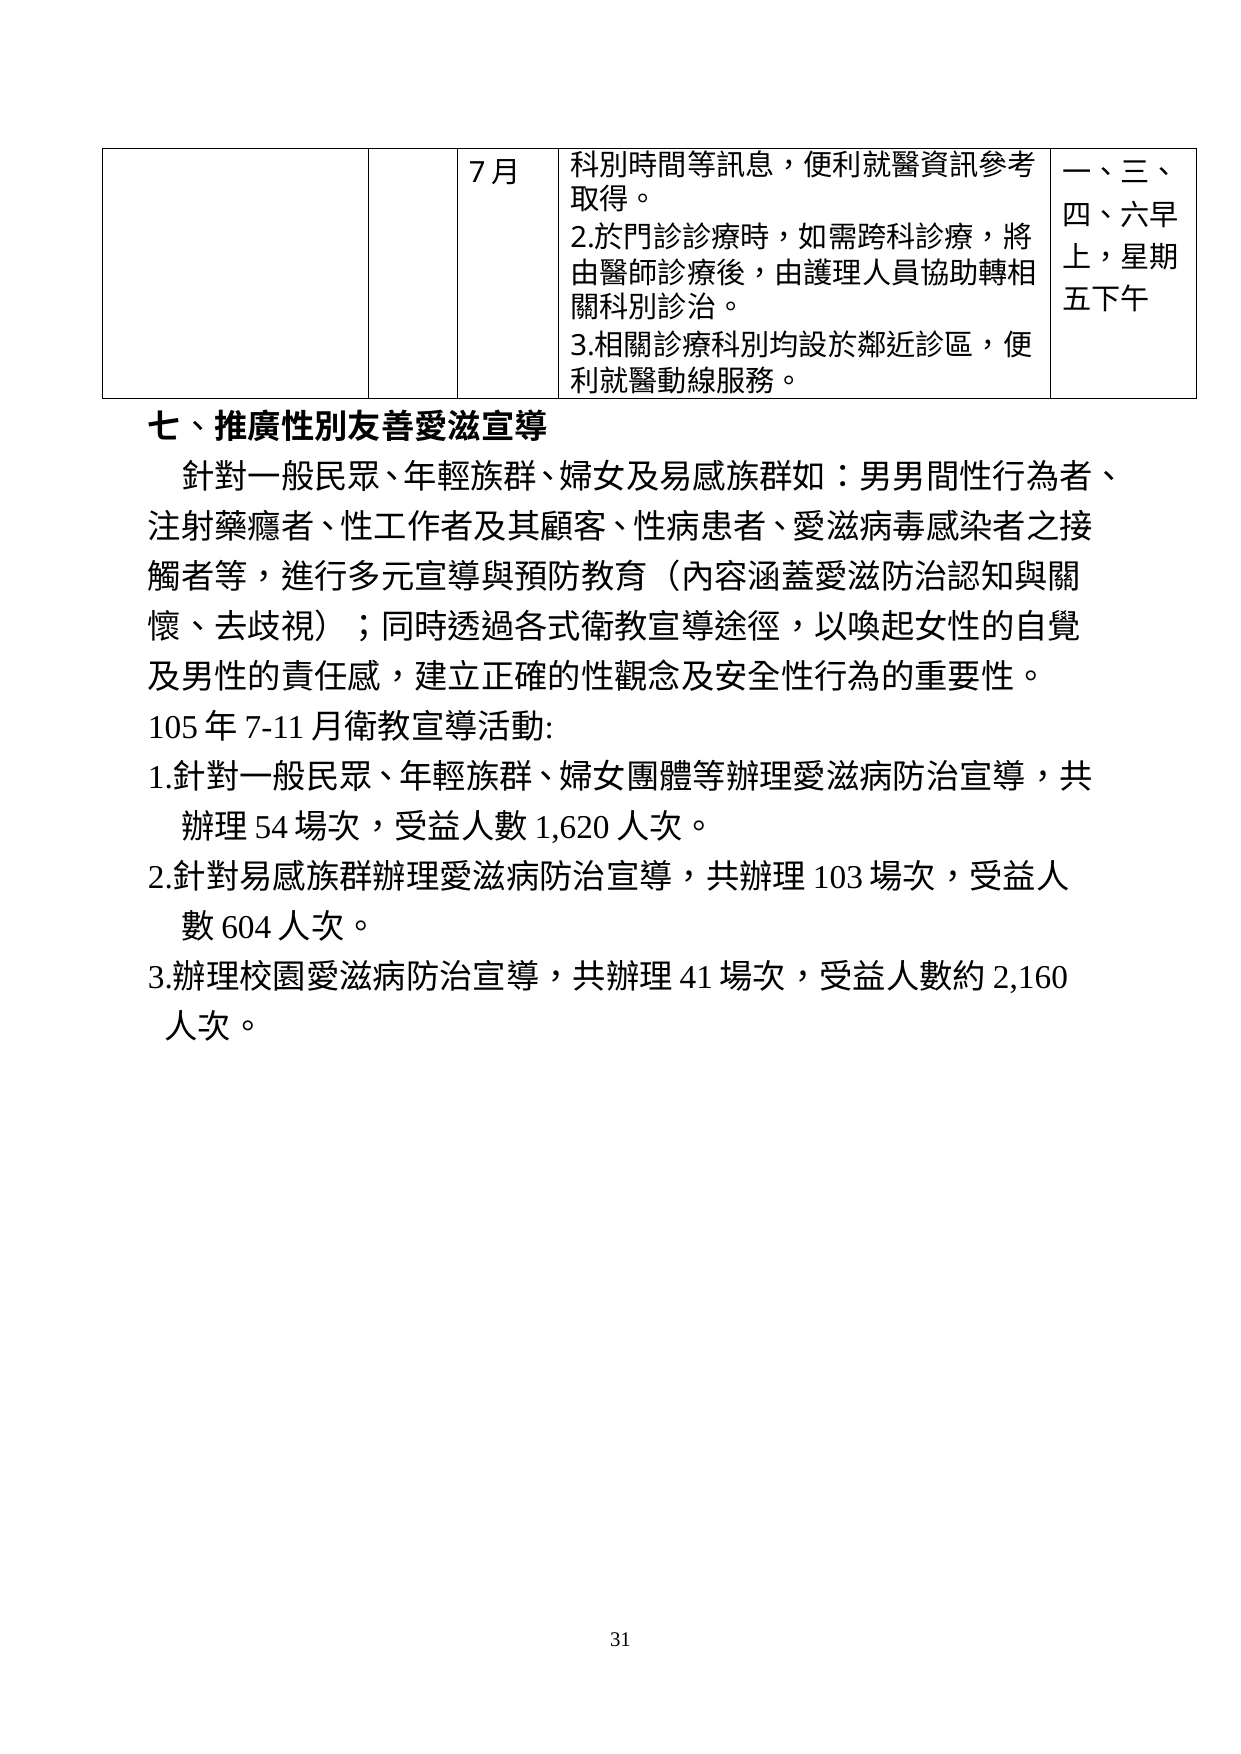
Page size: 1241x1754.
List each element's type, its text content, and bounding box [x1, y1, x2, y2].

text 105年7-11月衛教宣導活動: [148, 699, 1092, 749]
text 七、推廣性別友善愛滋宣導 [148, 399, 1092, 449]
text 針對一般民眾、年輕族群、婦女及易感族群如：男男間性行為者、注射藥癮者、性工作者及其顧客、性病患者、愛滋病毒感染者之接觸者等，進行多元宣導與預防教育（內容涵蓋愛滋防治認知與關懷、去歧視）；同時透過各式衛教宣導途徑，以喚起女性的自覺及男性的責任感，建立正確的性觀念及安全性行為的重要性。 [148, 449, 1092, 699]
table_cell 科別時間等訊息，便利就醫資訊參考取得。 2.於門診診療時，如需跨科診療，將由醫師診療後，由護理人員協助轉相關科別診治。 3.相關診療科別均設於鄰近診區，便利就醫動線服務。 [559, 149, 1050, 398]
text 2.針對易感族群辦理愛滋病防治宣導，共辦理103場次，受益人數604人次。 [148, 849, 1092, 949]
table_cell [103, 149, 368, 398]
text 1.針對一般民眾、年輕族群、婦女團體等辦理愛滋病防治宣導，共辦理54場次，受益人數1,620人次。 [148, 749, 1092, 849]
table_cell [369, 149, 457, 398]
table_cell 7月 [458, 149, 558, 398]
text 3.辦理校園愛滋病防治宣導，共辦理41場次，受益人數約2,160人次。 [148, 949, 1092, 1049]
table_cell 一、三、四、六早上，星期五下午 [1051, 149, 1196, 398]
